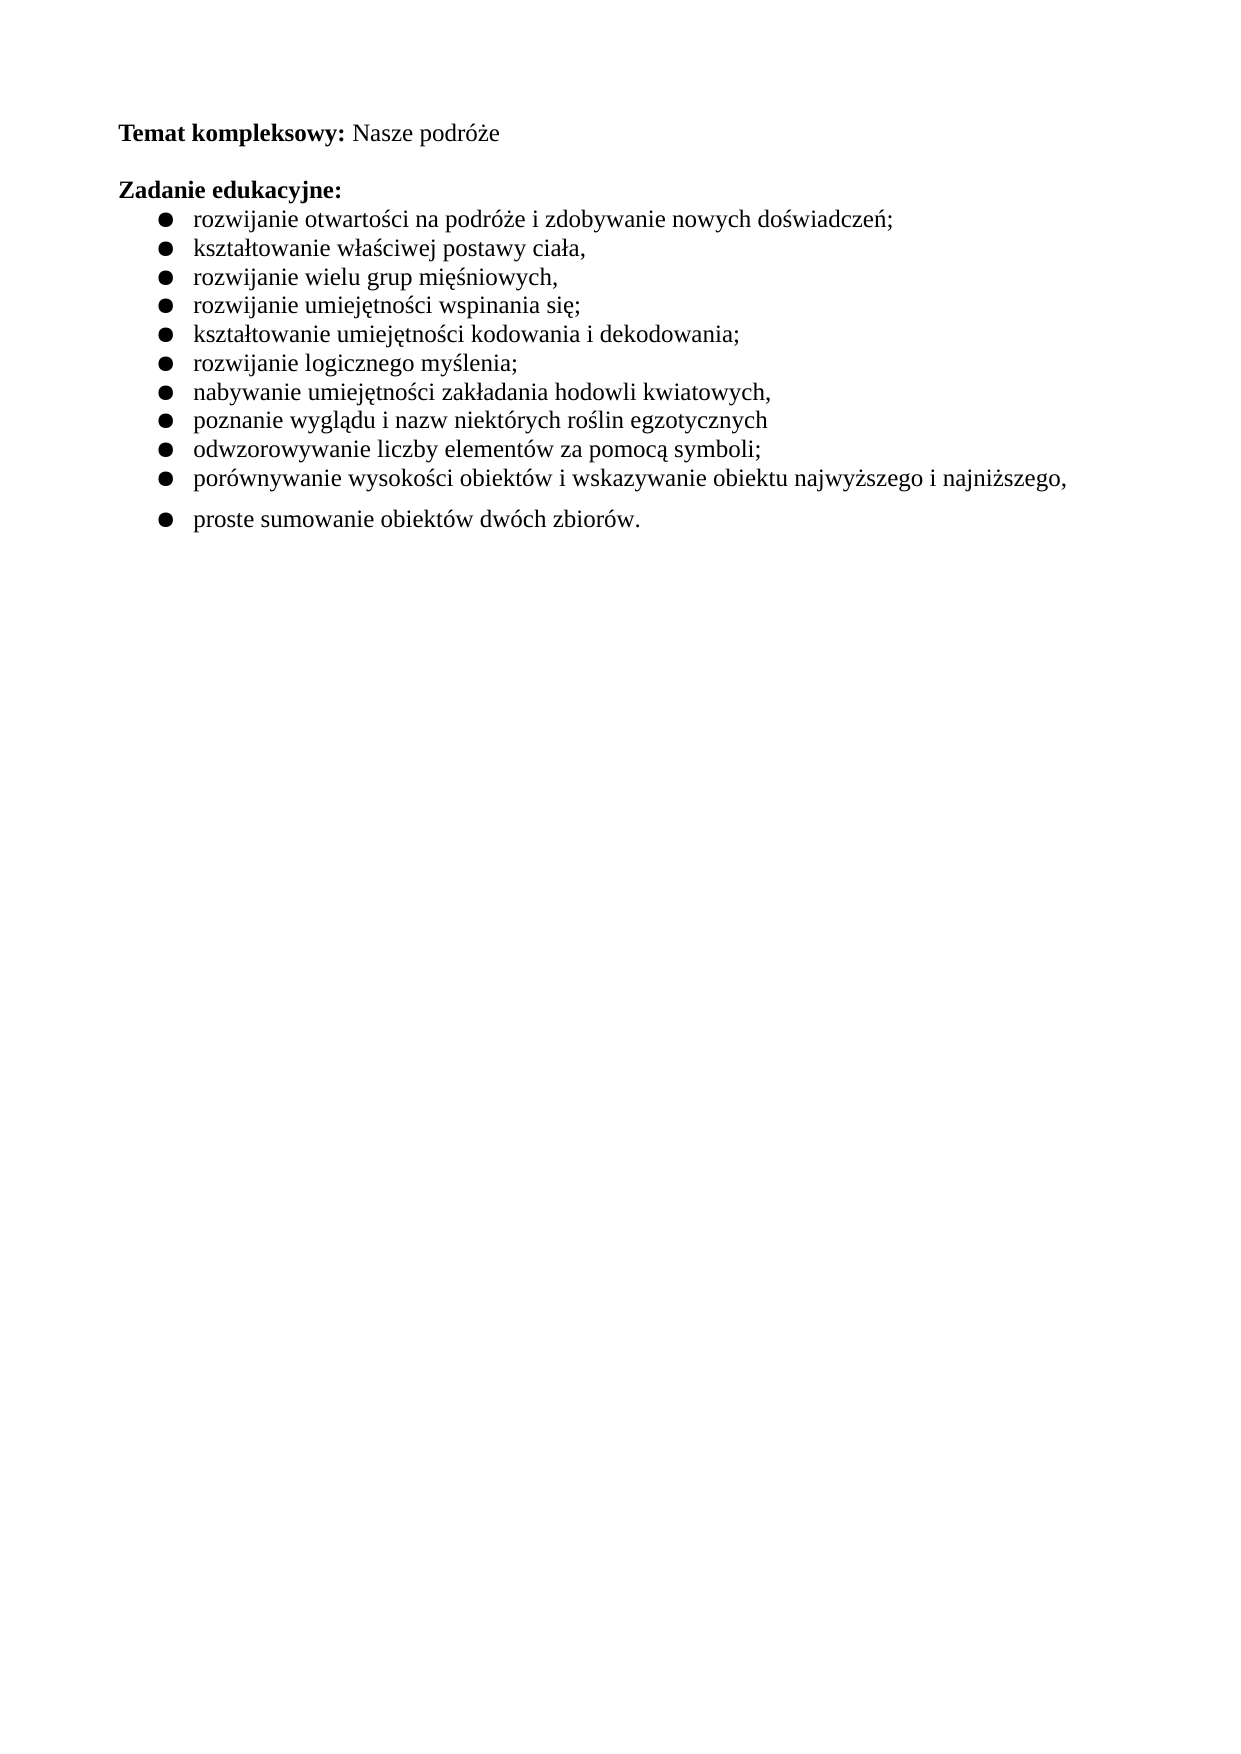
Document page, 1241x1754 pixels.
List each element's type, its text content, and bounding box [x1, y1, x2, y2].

list rozwijanie wielu grup mięśniowych, [156, 262, 1122, 291]
list proste sumowanie obiektów dwóch zbiorów. [156, 504, 1122, 533]
list nabywanie umiejętności zakładania hodowli kwiatowych, [156, 377, 1122, 406]
text Zadanie edukacyjne: [118, 176, 1122, 204]
text Temat kompleksowy: Nasze podróże [118, 118, 1122, 147]
list rozwijanie logicznego myślenia; [156, 348, 1122, 377]
list porównywanie wysokości obiektów i wskazywanie obiektu najwyższego i najniższego, [156, 463, 1122, 492]
list poznanie wyglądu i nazw niektórych roślin egzotycznych [156, 406, 1122, 434]
list rozwijanie umiejętności wspinania się; [156, 291, 1122, 319]
list odwzorowywanie liczby elementów za pomocą symboli; [156, 434, 1122, 463]
list kształtowanie właściwej postawy ciała, [156, 233, 1122, 262]
list rozwijanie otwartości na podróże i zdobywanie nowych doświadczeń; [156, 204, 1122, 233]
list kształtowanie umiejętności kodowania i dekodowania; [156, 319, 1122, 348]
